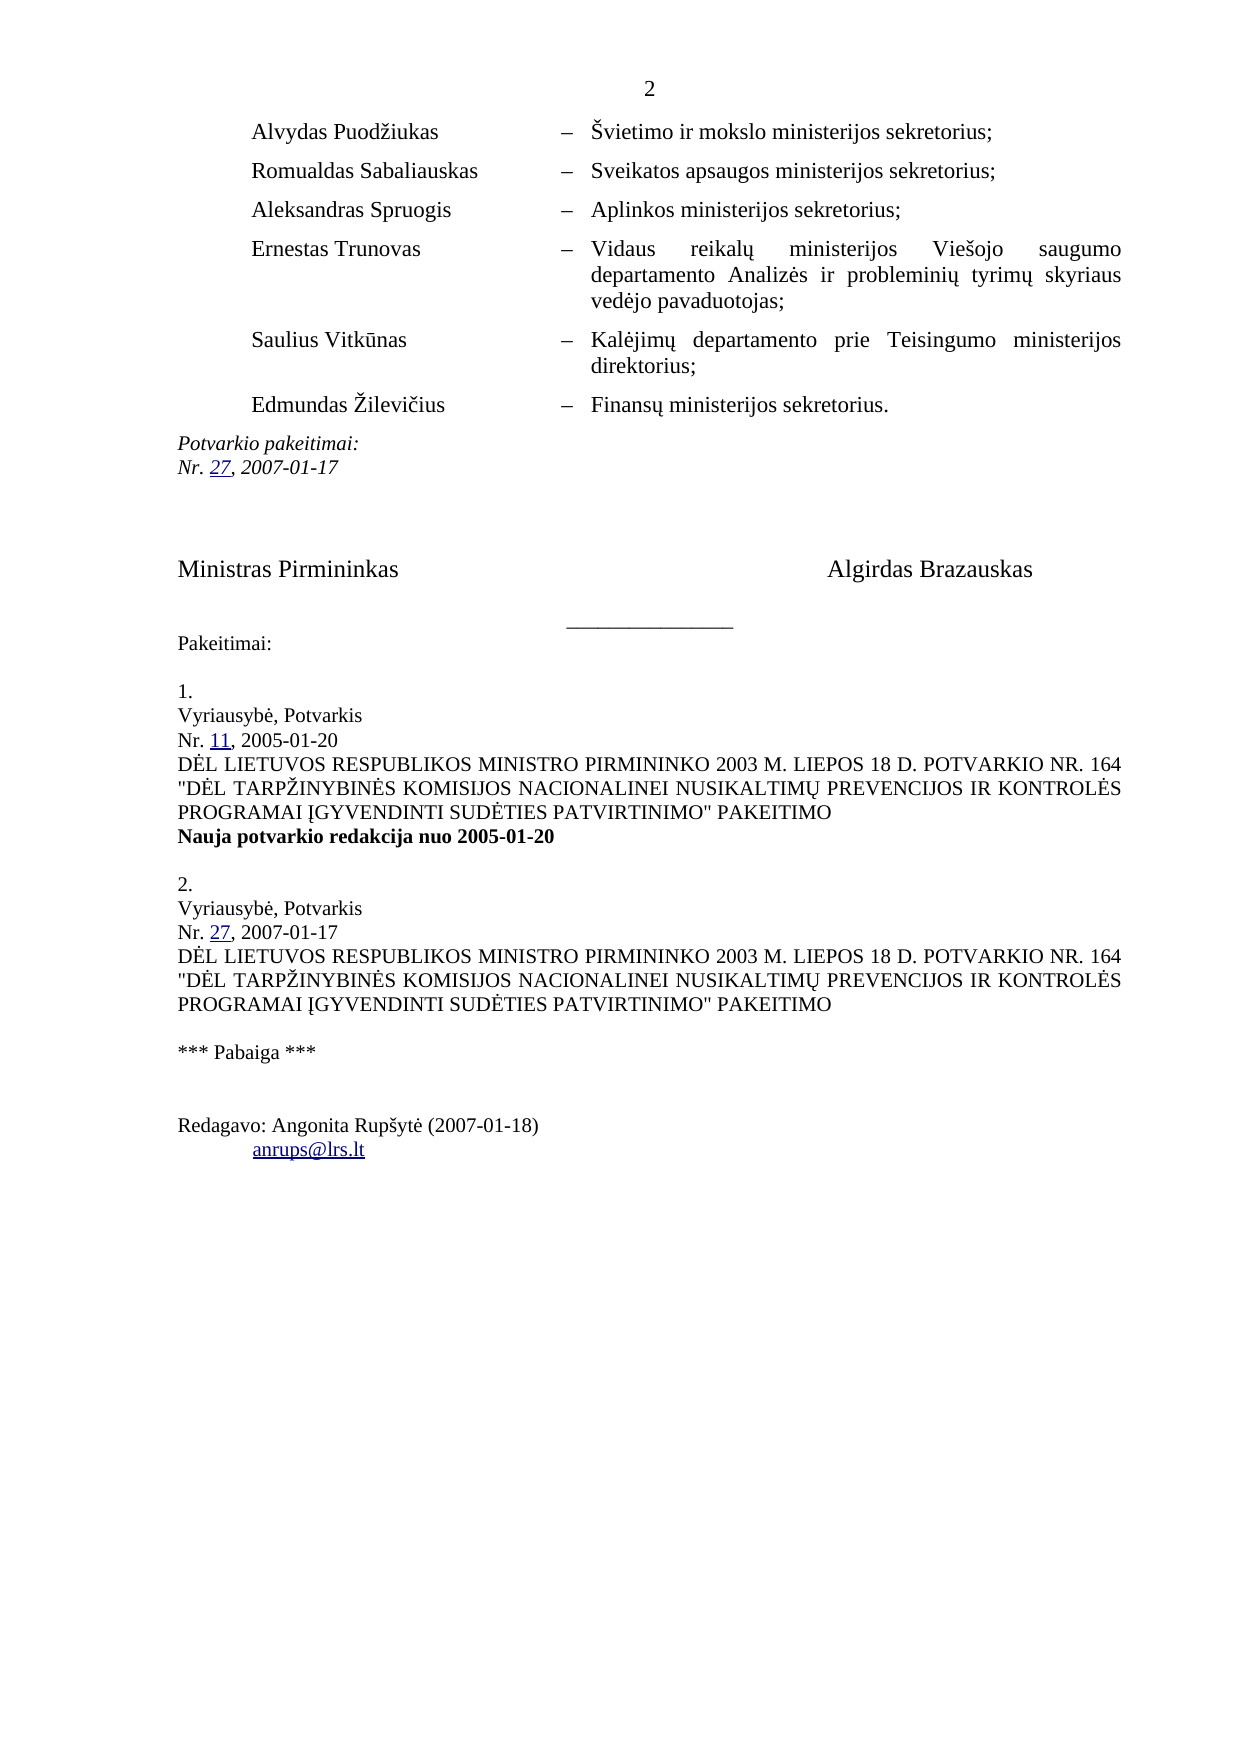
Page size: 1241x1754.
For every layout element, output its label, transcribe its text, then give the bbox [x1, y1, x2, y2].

text Potvarkio pakeitimai: [177, 418, 1122, 455]
text DĖL LIETUVOS RESPUBLIKOS MINISTRO PIRMININKO 2003 M. LIEPOS 18 D. POTVARKIO NR. 164 "DĖL TARPŽINYBINĖS KOMISIJOS NACIONALINEI NUSIKALTIMŲ PREVENCIJOS IR KONTROLĖS PROGRAMAI ĮGYVENDINTI SUDĖTIES PATVIRTINIMO" PAKEITIMO [177, 752, 1122, 824]
text Vyriausybė, Potvarkis [177, 896, 1122, 920]
text Aleksandras Spruogis – Aplinkos ministerijos sekretorius; [251, 196, 1122, 222]
text anrups@lrs.lt [177, 1137, 1122, 1161]
text Nr. 11, 2005-01-20 [177, 727, 1122, 752]
text Ernestas Trunovas – Vidaus reikalų ministerijos Viešojo saugumo departamento Analizės ir probleminių tyrimų skyriaus vedėjo pavaduotojas; [251, 235, 1122, 314]
text Ministras Pirmininkas Algirdas Brazauskas [177, 554, 1122, 583]
text Nr. 27, 2007-01-17 [177, 920, 1122, 944]
text *** Pabaiga *** [177, 1040, 1122, 1064]
text Nauja potvarkio redakcija nuo 2005-01-20 [177, 824, 1122, 848]
text 1. [177, 679, 1122, 703]
text Romualdas Sabaliauskas – Sveikatos apsaugos ministerijos sekretorius; [251, 157, 1122, 183]
text Saulius Vitkūnas – Kalėjimų departamento prie Teisingumo ministerijos direktorius; [251, 326, 1122, 379]
text 2. [177, 872, 1122, 896]
text Vyriausybė, Potvarkis [177, 703, 1122, 727]
text Alvydas Puodžiukas – Švietimo ir mokslo ministerijos sekretorius; [251, 118, 1122, 144]
text Edmundas Žilevičius – Finansų ministerijos sekretorius. [251, 391, 1122, 418]
text DĖL LIETUVOS RESPUBLIKOS MINISTRO PIRMININKO 2003 M. LIEPOS 18 D. POTVARKIO NR. 164 "DĖL TARPŽINYBINĖS KOMISIJOS NACIONALINEI NUSIKALTIMŲ PREVENCIJOS IR KONTROLĖS PROGRAMAI ĮGYVENDINTI SUDĖTIES PATVIRTINIMO" PAKEITIMO [177, 944, 1122, 1016]
text ________________ [177, 607, 1122, 631]
text Pakeitimai: [177, 631, 1122, 655]
text Redagavo: Angonita Rupšytė (2007-01-18) [177, 1112, 1122, 1137]
text Nr. 27, 2007-01-17 [177, 455, 1122, 479]
